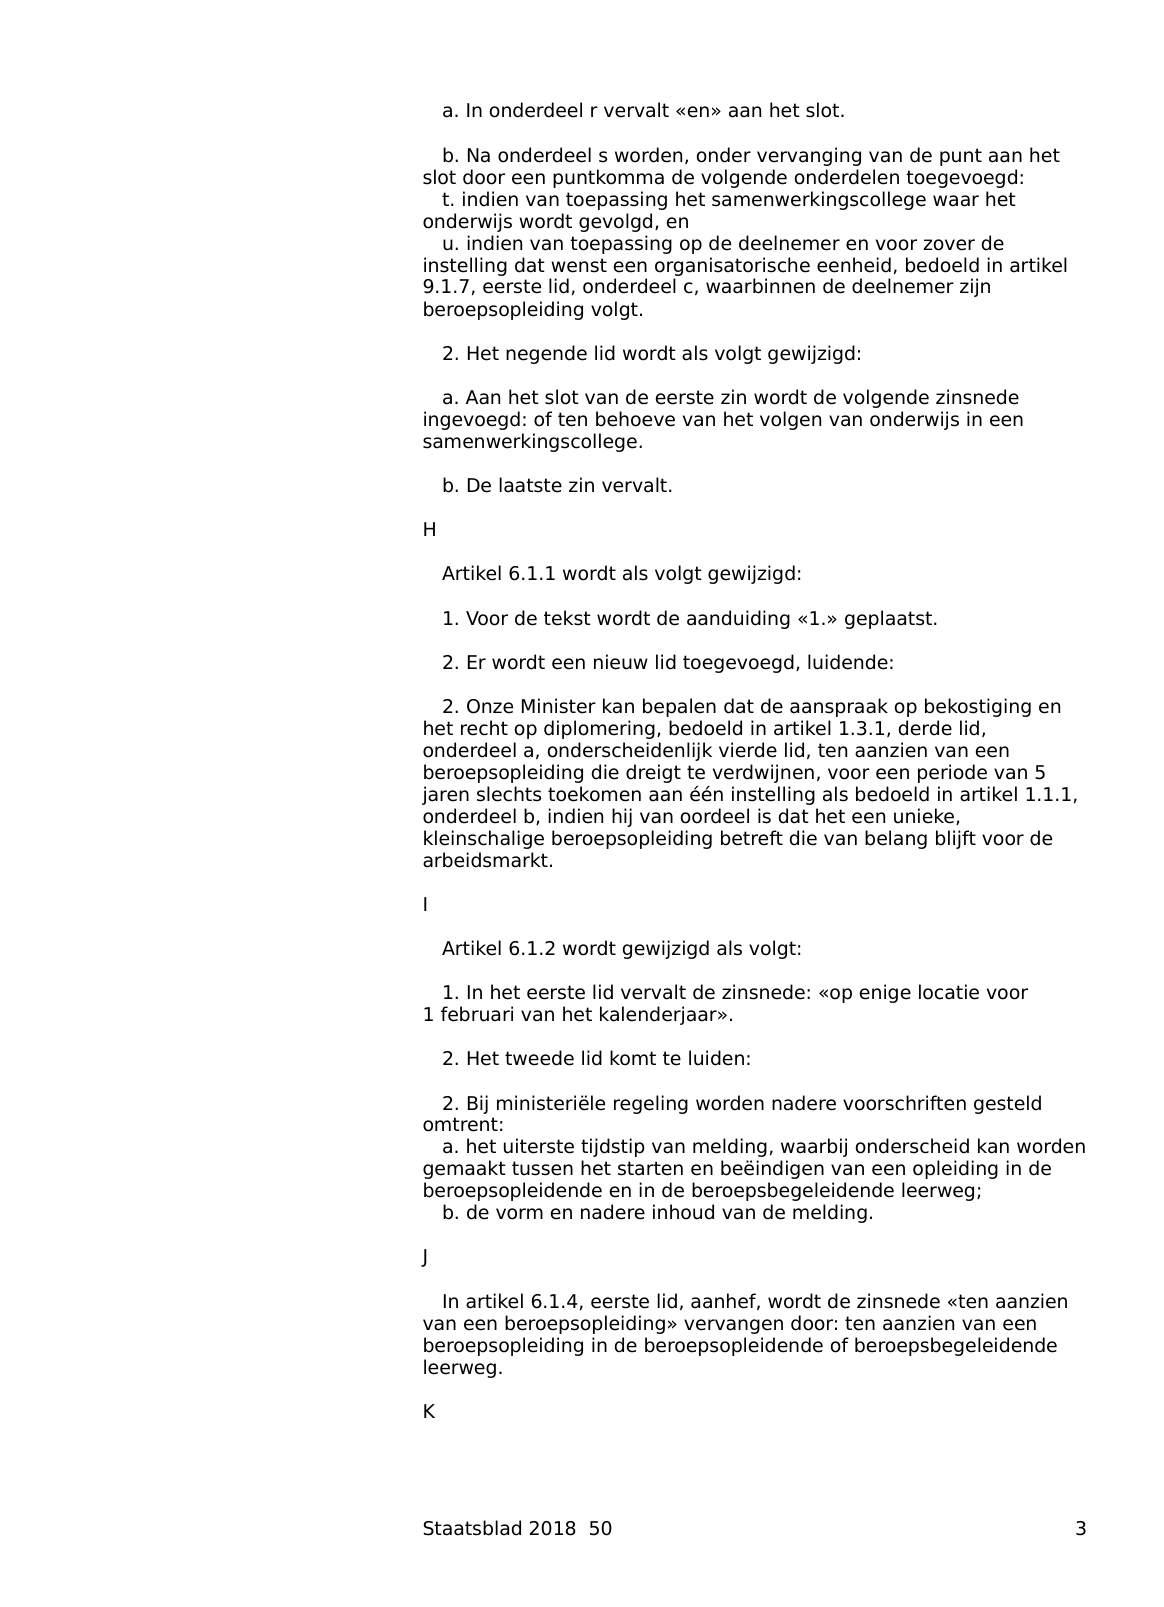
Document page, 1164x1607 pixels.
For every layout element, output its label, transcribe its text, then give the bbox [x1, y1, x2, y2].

text In artikel 6.1.4, eerste lid, aanhef, wordt de zinsnede «ten aanzien van een beroepsopleiding» vervangen door: ten aanzien van een beroepsopleiding in de beroepsopleidende of beroepsbegeleidende leerweg. [422, 1291, 1087, 1378]
text H [422, 519, 1087, 541]
text I [422, 894, 1087, 916]
text 1. In het eerste lid vervalt de zinsnede: «op enige locatie voor 1 februari van het kalenderjaar». [422, 982, 1087, 1026]
text Artikel 6.1.1 wordt als volgt gewijzigd: [422, 563, 1087, 585]
text 1. Voor de tekst wordt de aanduiding «1.» geplaatst. [422, 607, 1087, 629]
text 2. Het negende lid wordt als volgt gewijzigd: [422, 343, 1087, 364]
text u. indien van toepassing op de deelnemer en voor zover de instelling dat wenst een organisatorische eenheid, bedoeld in artikel 9.1.7, eerste lid, onderdeel c, waarbinnen de deelnemer zijn beroepsopleiding volgt. [422, 232, 1087, 320]
text 2. Het tweede lid komt te luiden: [422, 1048, 1087, 1070]
text b. Na onderdeel s worden, onder vervanging van de punt aan het slot door een puntkomma de volgende onderdelen toegevoegd: [422, 144, 1087, 188]
text Artikel 6.1.2 wordt gewijzigd als volgt: [422, 938, 1087, 960]
text a. In onderdeel r vervalt «en» aan het slot. [422, 100, 1087, 122]
text a. Aan het slot van de eerste zin wordt de volgende zinsnede ingevoegd: of ten behoeve van het volgen van onderwijs in een samenwerkingscollege. [422, 387, 1087, 453]
text 2. Bij ministeriële regeling worden nadere voorschriften gesteld omtrent: [422, 1092, 1087, 1136]
text b. De laatste zin vervalt. [422, 475, 1087, 497]
text 2. Er wordt een nieuw lid toegevoegd, luidende: [422, 652, 1087, 673]
text 2. Onze Minister kan bepalen dat de aanspraak op bekostiging en het recht op diplomering, bedoeld in artikel 1.3.1, derde lid, onderdeel a, onderscheidenlijk vierde lid, ten aanzien van een beroepsopleiding die dreigt te verdwijnen, voor een periode van 5 jaren slechts toekomen aan één instelling als bedoeld in artikel 1.1.1, onderdeel b, indien hij van oordeel is dat het een unieke, kleinschalige beroepsopleiding betreft die van belang blijft voor de arbeidsmarkt. [422, 696, 1087, 872]
text K [422, 1401, 1087, 1423]
text t. indien van toepassing het samenwerkingscollege waar het onderwijs wordt gevolgd, en [422, 188, 1087, 232]
text J [422, 1246, 1087, 1268]
text b. de vorm en nadere inhoud van de melding. [422, 1202, 1087, 1224]
text a. het uiterste tijdstip van melding, waarbij onderscheid kan worden gemaakt tussen het starten en beëindigen van een opleiding in de beroepsopleidende en in de beroepsbegeleidende leerweg; [422, 1136, 1087, 1202]
